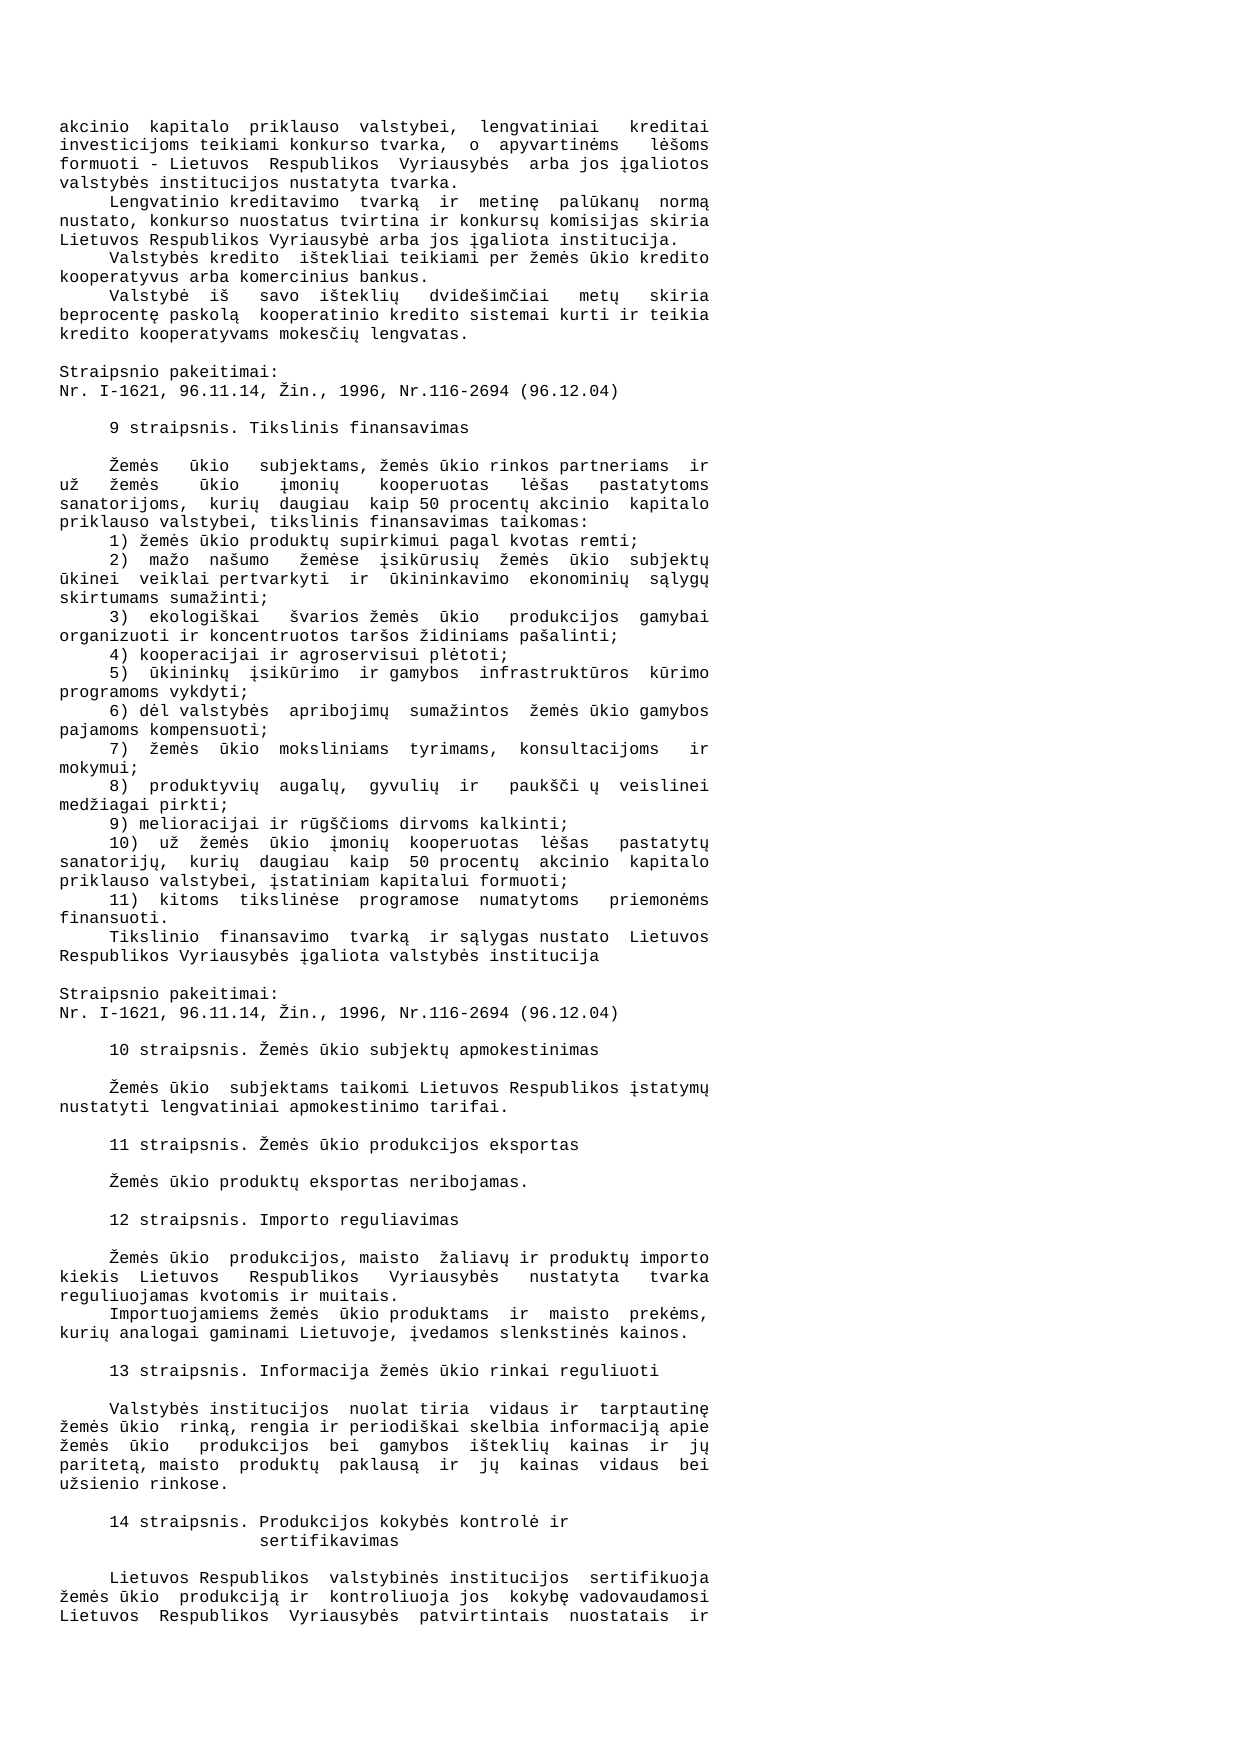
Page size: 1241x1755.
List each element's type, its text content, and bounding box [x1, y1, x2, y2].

text Nr. I-1621, 96.11.14, Žin., 1996, Nr.116-2694 (96.12.04) [59, 382, 1122, 401]
text 2) mažo našumo žemėse įsikūrusių žemės ūkio subjektų [59, 552, 1122, 571]
text reguliuojamas kvotomis ir muitais. [59, 1287, 1122, 1306]
text Lietuvos Respublikos Vyriausybė arba jos įgaliota institucija. [59, 231, 1122, 250]
text sanatorijoms, kurių daugiau kaip 50 procentų akcinio kapitalo [59, 495, 1122, 514]
text 14 straipsnis. Produkcijos kokybės kontrolė ir [59, 1513, 1122, 1532]
text Lietuvos Respublikos Vyriausybės patvirtintais nuostatais ir [59, 1608, 1122, 1626]
text už žemės ūkio įmonių kooperuotas lėšas pastatytoms [59, 476, 1122, 495]
text Respublikos Vyriausybės įgaliota valstybės institucija [59, 948, 1122, 967]
text 9 straipsnis. Tikslinis finansavimas [59, 420, 1122, 439]
text nustatyti lengvatiniai apmokestinimo tarifai. [59, 1098, 1122, 1117]
text sertifikavimas [59, 1532, 1122, 1551]
text beprocentę paskolą kooperatinio kredito sistemai kurti ir teikia [59, 307, 1122, 326]
text valstybės institucijos nustatyta tvarka. [59, 175, 1122, 193]
text 10 straipsnis. Žemės ūkio subjektų apmokestinimas [59, 1042, 1122, 1061]
text Žemės ūkio produktų eksportas neribojamas. [59, 1174, 1122, 1193]
text akcinio kapitalo priklauso valstybei, lengvatiniai kreditai [59, 118, 1122, 137]
text 11) kitoms tikslinėse programose numatytoms priemonėms [59, 891, 1122, 910]
text žemės ūkio produkcijos bei gamybos išteklių kainas ir jų [59, 1438, 1122, 1457]
text kooperatyvus arba komercinius bankus. [59, 269, 1122, 288]
text kredito kooperatyvams mokesčių lengvatas. [59, 326, 1122, 344]
text kiekis Lietuvos Respublikos Vyriausybės nustatyta tvarka [59, 1268, 1122, 1287]
text žemės ūkio rinką, rengia ir periodiškai skelbia informaciją apie [59, 1419, 1122, 1438]
text Importuojamiems žemės ūkio produktams ir maisto prekėms, [59, 1306, 1122, 1325]
text Straipsnio pakeitimai: [59, 985, 1122, 1004]
text 11 straipsnis. Žemės ūkio produkcijos eksportas [59, 1136, 1122, 1155]
text Valstybės kredito ištekliai teikiami per žemės ūkio kredito [59, 250, 1122, 269]
text ūkinei veiklai pertvarkyti ir ūkininkavimo ekonominių sąlygų [59, 571, 1122, 589]
text 9) melioracijai ir rūgščioms dirvoms kalkinti; [59, 816, 1122, 834]
text Žemės ūkio subjektams, žemės ūkio rinkos partneriams ir [59, 457, 1122, 476]
text 4) kooperacijai ir agroservisui plėtoti; [59, 646, 1122, 665]
text Žemės ūkio produkcijos, maisto žaliavų ir produktų importo [59, 1249, 1122, 1268]
text Lietuvos Respublikos valstybinės institucijos sertifikuoja [59, 1570, 1122, 1589]
text nustato, konkurso nuostatus tvirtina ir konkursų komisijas skiria [59, 212, 1122, 231]
text Valstybės institucijos nuolat tiria vidaus ir tarptautinę [59, 1400, 1122, 1419]
text 8) produktyvių augalų, gyvulių ir paukšči ų veislinei [59, 778, 1122, 797]
text skirtumams sumažinti; [59, 589, 1122, 608]
text sanatorijų, kurių daugiau kaip 50 procentų akcinio kapitalo [59, 853, 1122, 872]
text formuoti - Lietuvos Respublikos Vyriausybės arba jos įgaliotos [59, 156, 1122, 175]
text 7) žemės ūkio moksliniams tyrimams, konsultacijoms ir [59, 740, 1122, 759]
text priklauso valstybei, įstatiniam kapitalui formuoti; [59, 872, 1122, 891]
text 5) ūkininkų įsikūrimo ir gamybos infrastruktūros kūrimo [59, 665, 1122, 684]
text Lengvatinio kreditavimo tvarką ir metinę palūkanų normą [59, 193, 1122, 212]
text Nr. I-1621, 96.11.14, Žin., 1996, Nr.116-2694 (96.12.04) [59, 1004, 1122, 1023]
text Tikslinio finansavimo tvarką ir sąlygas nustato Lietuvos [59, 929, 1122, 948]
text mokymui; [59, 759, 1122, 778]
text kurių analogai gaminami Lietuvoje, įvedamos slenkstinės kainos. [59, 1325, 1122, 1344]
text programoms vykdyti; [59, 684, 1122, 703]
text pajamoms kompensuoti; [59, 721, 1122, 740]
text 1) žemės ūkio produktų supirkimui pagal kvotas remti; [59, 533, 1122, 552]
text priklauso valstybei, tikslinis finansavimas taikomas: [59, 514, 1122, 533]
text 3) ekologiškai švarios žemės ūkio produkcijos gamybai [59, 608, 1122, 627]
text finansuoti. [59, 910, 1122, 929]
text 6) dėl valstybės apribojimų sumažintos žemės ūkio gamybos [59, 703, 1122, 721]
text 10) už žemės ūkio įmonių kooperuotas lėšas pastatytų [59, 834, 1122, 853]
text organizuoti ir koncentruotos taršos židiniams pašalinti; [59, 627, 1122, 646]
text medžiagai pirkti; [59, 797, 1122, 816]
text investicijoms teikiami konkurso tvarka, o apyvartinėms lėšoms [59, 137, 1122, 156]
text užsienio rinkose. [59, 1476, 1122, 1494]
text žemės ūkio produkciją ir kontroliuoja jos kokybę vadovaudamosi [59, 1589, 1122, 1608]
text 13 straipsnis. Informacija žemės ūkio rinkai reguliuoti [59, 1362, 1122, 1381]
text 12 straipsnis. Importo reguliavimas [59, 1212, 1122, 1231]
text Straipsnio pakeitimai: [59, 363, 1122, 382]
text Valstybė iš savo išteklių dvidešimčiai metų skiria [59, 288, 1122, 307]
text Žemės ūkio subjektams taikomi Lietuvos Respublikos įstatymų [59, 1080, 1122, 1098]
text paritetą, maisto produktų paklausą ir jų kainas vidaus bei [59, 1457, 1122, 1476]
